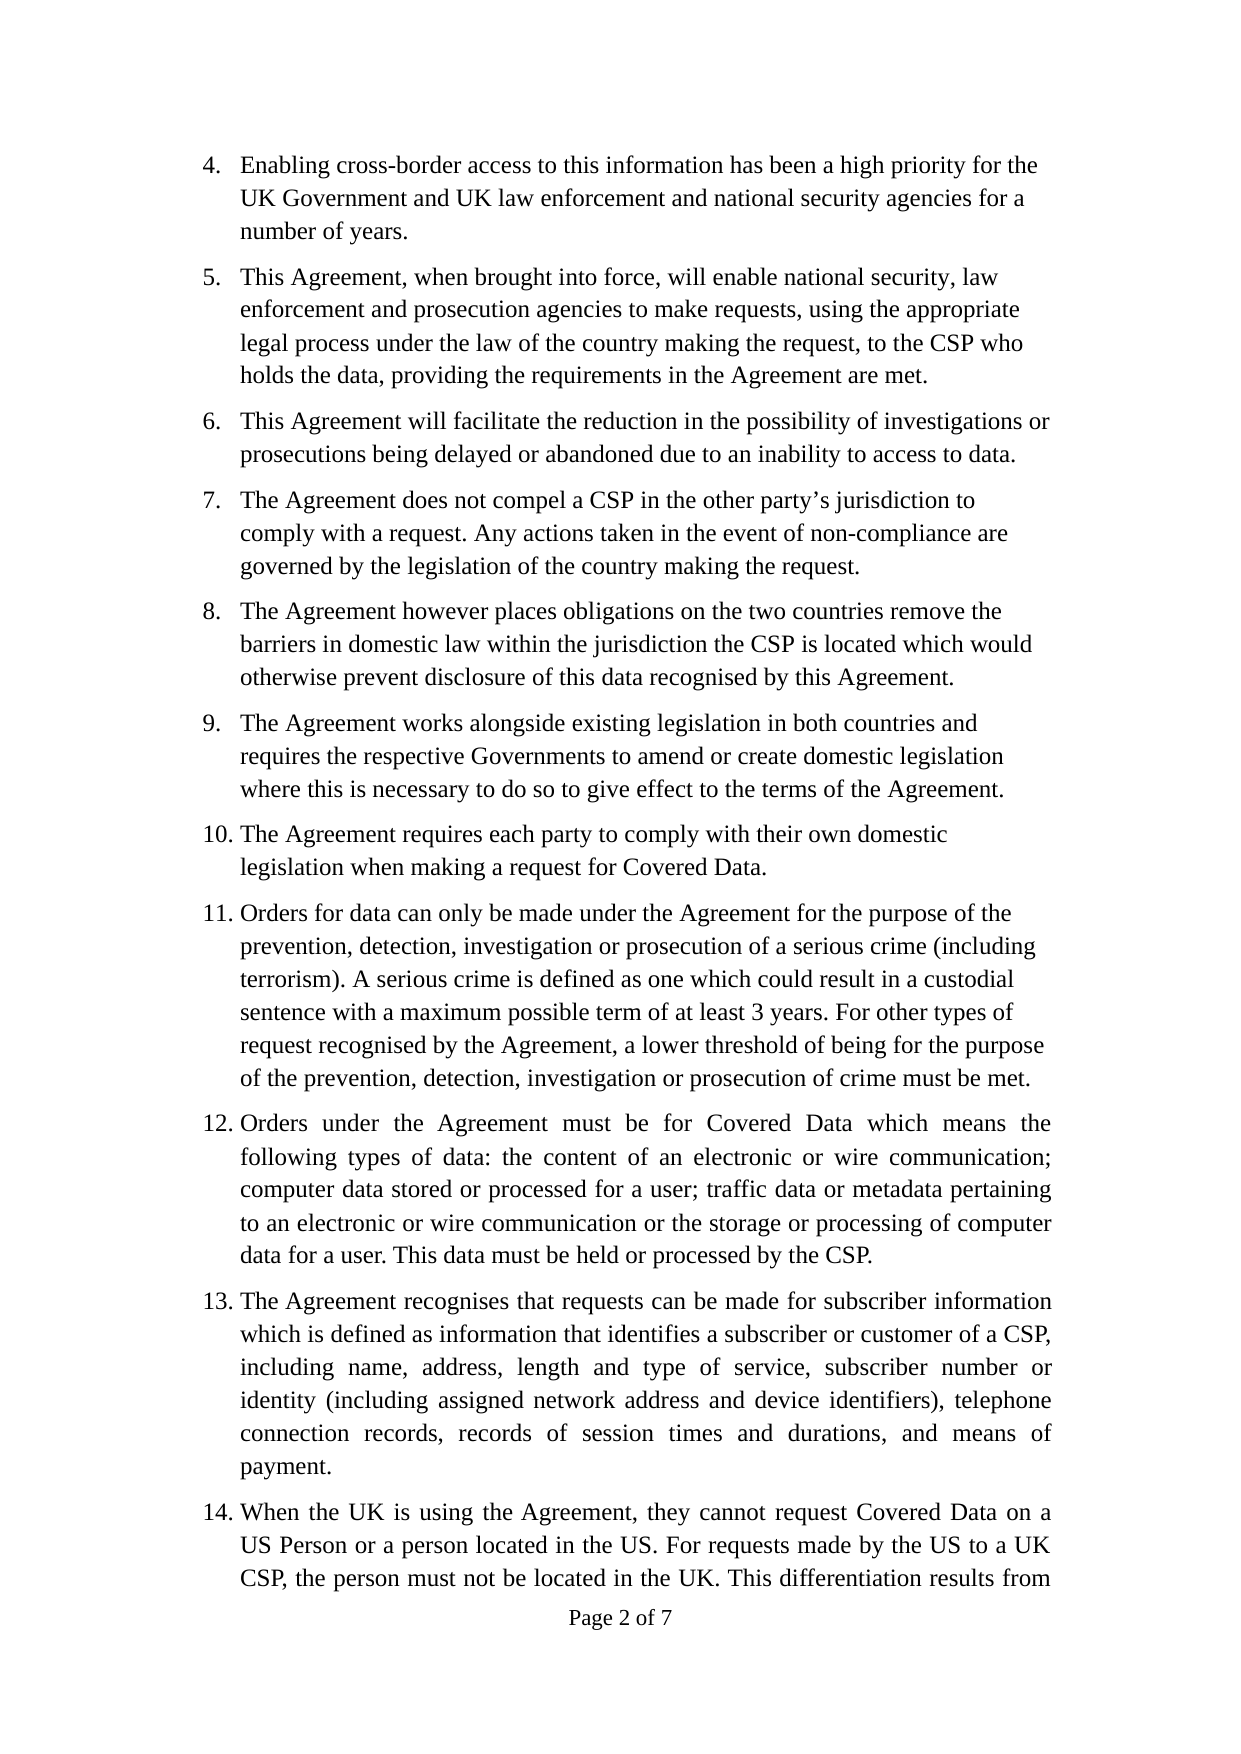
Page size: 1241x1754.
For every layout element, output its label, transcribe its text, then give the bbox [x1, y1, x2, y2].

list When the UK is using the Agreement, they cannot request Covered Data on a US Person or a person located in the US. For requests made by the US to a UK CSP, the person must not be located in the UK. This differentiation results from [202, 1497, 1053, 1592]
list The Agreement however places obligations on the two countries remove the barriers in domestic law within the jurisdiction the CSP is located which would otherwise prevent disclosure of this data recognised by this Agreement. [202, 596, 1053, 691]
list Enabling cross-border access to this information has been a high priority for the UK Government and UK law enforcement and national security agencies for a number of years. [202, 150, 1053, 245]
list The Agreement recognises that requests can be made for subscriber information which is defined as information that identifies a subscriber or customer of a CSP, including name, address, length and type of service, subscriber number or identity (including assigned network address and device identifiers), telephone connection records, records of session times and durations, and means of payment. [202, 1286, 1053, 1480]
list Orders for data can only be made under the Agreement for the purpose of the prevention, detection, investigation or prosecution of a serious crime (including terrorism). A serious crime is defined as one which could result in a custodial sentence with a maximum possible term of at least 3 years. For other types of request recognised by the Agreement, a lower threshold of being for the purpose of the prevention, detection, investigation or prosecution of crime must be met. [202, 898, 1053, 1092]
list The Agreement requires each party to comply with their own domestic legislation when making a request for Covered Data. [202, 819, 1053, 881]
list The Agreement does not compel a CSP in the other party’s jurisdiction to comply with a request. Any actions taken in the event of non-compliance are governed by the legislation of the country making the request. [202, 485, 1053, 579]
list The Agreement works alongside existing legislation in both countries and requires the respective Governments to amend or create domestic legislation where this is necessary to do so to give effect to the terms of the Agreement. [202, 708, 1053, 803]
list Orders under the Agreement must be for Covered Data which means the following types of data: the content of an electronic or wire communication; computer data stored or processed for a user; traffic data or metadata pertaining to an electronic or wire communication or the storage or processing of computer data for a user. This data must be held or processed by the CSP. [202, 1108, 1053, 1269]
list This Agreement will facilitate the reduction in the possibility of investigations or prosecutions being delayed or abandoned due to an inability to access to data. [202, 406, 1053, 468]
list This Agreement, when brought into force, will enable national security, law enforcement and prosecution agencies to make requests, using the appropriate legal process under the law of the country making the request, to the CSP who holds the data, providing the requirements in the Agreement are met. [202, 262, 1053, 389]
